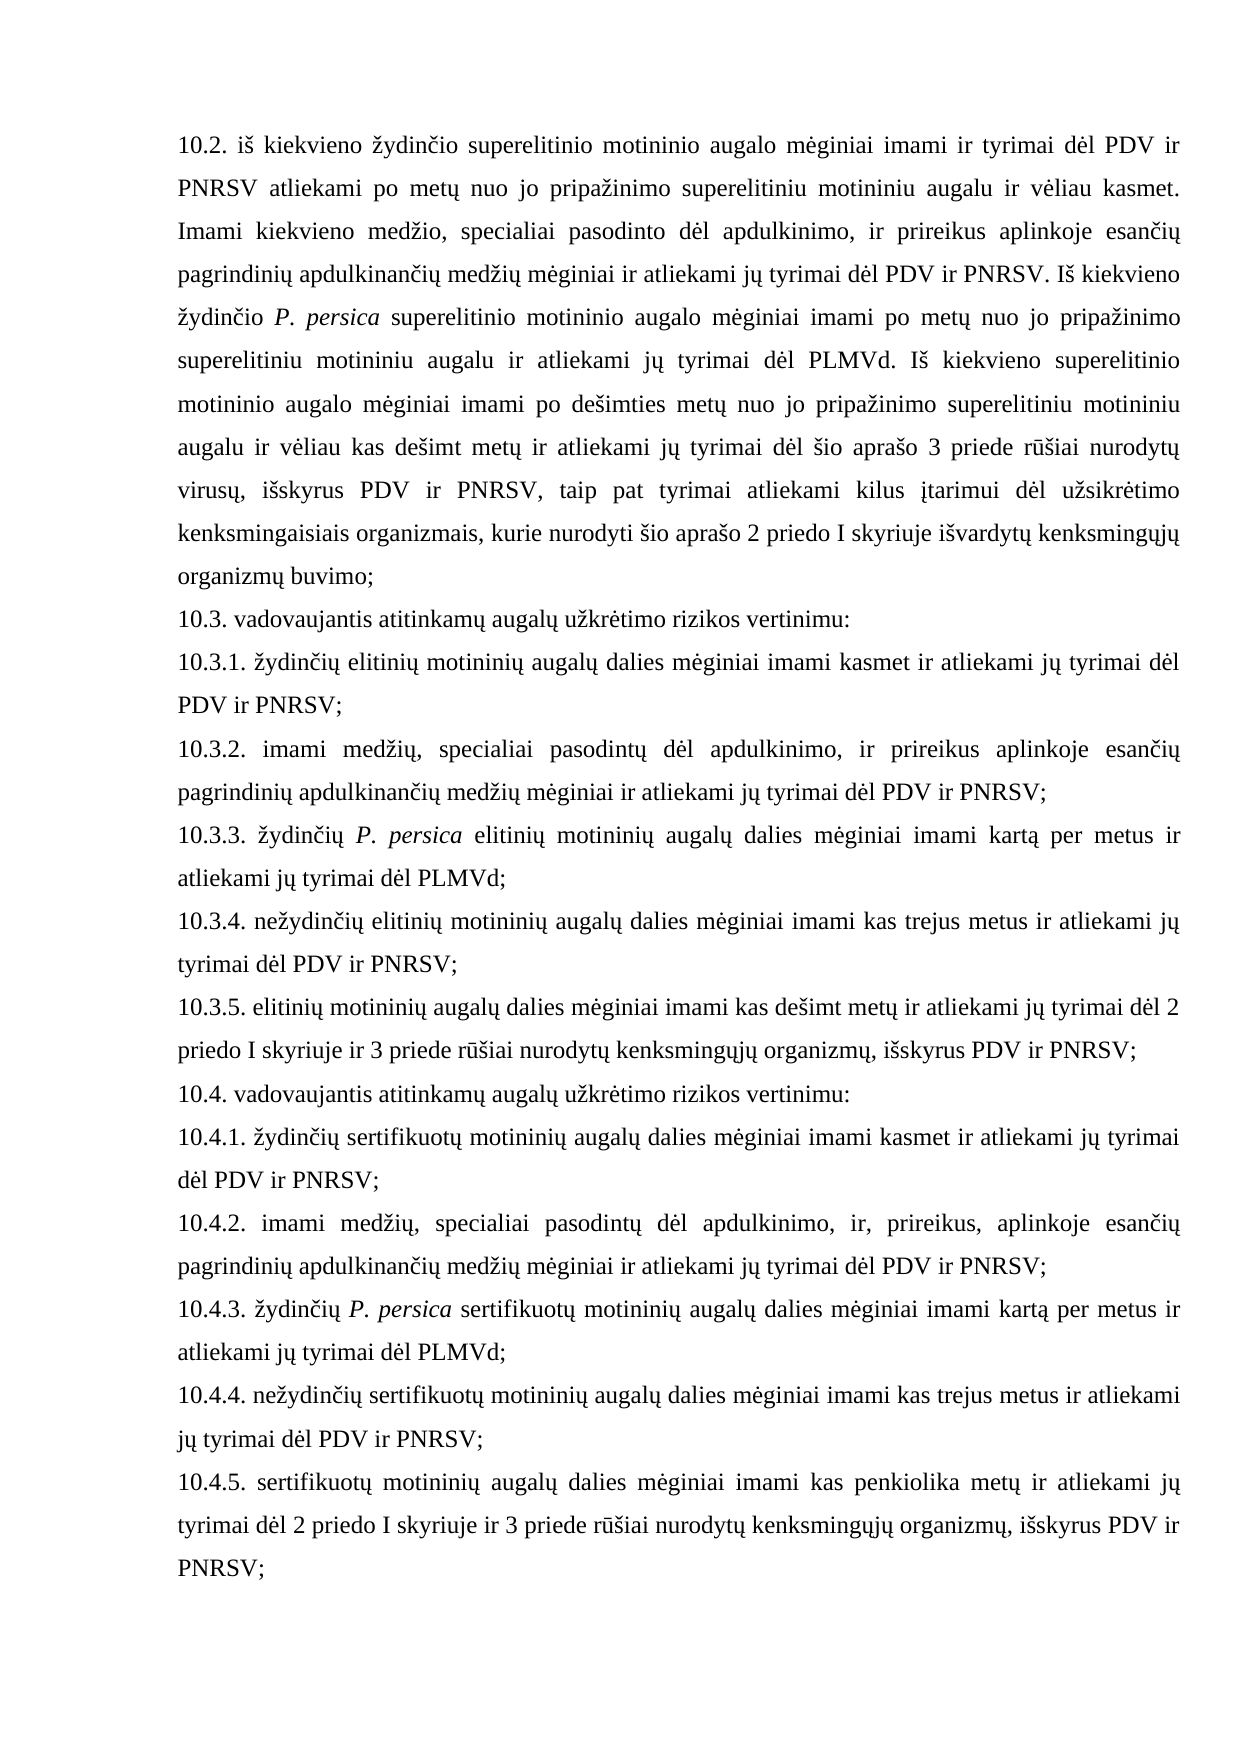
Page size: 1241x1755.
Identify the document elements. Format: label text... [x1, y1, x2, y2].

text 10.4.5. sertifikuotų motininių augalų dalies mėginiai imami kas penkiolika metų ir atliekami jų tyrimai dėl 2 priedo I skyriuje ir 3 priede rūšiai nurodytų kenksmingųjų organizmų, išskyrus PDV ir PNRSV; [177, 1467, 1181, 1582]
text 10.3.1. žydinčių elitinių motininių augalų dalies mėginiai imami kasmet ir atliekami jų tyrimai dėl PDV ir PNRSV; [177, 647, 1181, 719]
text 10.4.2. imami medžių, specialiai pasodintų dėl apdulkinimo, ir, prireikus, aplinkoje esančių pagrindinių apdulkinančių medžių mėginiai ir atliekami jų tyrimai dėl PDV ir PNRSV; [177, 1208, 1181, 1280]
text 10.4.1. žydinčių sertifikuotų motininių augalų dalies mėginiai imami kasmet ir atliekami jų tyrimai dėl PDV ir PNRSV; [177, 1122, 1181, 1194]
text 10.4.4. nežydinčių sertifikuotų motininių augalų dalies mėginiai imami kas trejus metus ir atliekami jų tyrimai dėl PDV ir PNRSV; [177, 1381, 1181, 1452]
text 10.4.3. žydinčių P. persica sertifikuotų motininių augalų dalies mėginiai imami kartą per metus ir atliekami jų tyrimai dėl PLMVd; [177, 1294, 1181, 1366]
text 10.3.5. elitinių motininių augalų dalies mėginiai imami kas dešimt metų ir atliekami jų tyrimai dėl 2 priedo I skyriuje ir 3 priede rūšiai nurodytų kenksmingųjų organizmų, išskyrus PDV ir PNRSV; [177, 992, 1181, 1064]
text 10.3.2. imami medžių, specialiai pasodintų dėl apdulkinimo, ir prireikus aplinkoje esančių pagrindinių apdulkinančių medžių mėginiai ir atliekami jų tyrimai dėl PDV ir PNRSV; [177, 734, 1181, 806]
text 10.3. vadovaujantis atitinkamų augalų užkrėtimo rizikos vertinimu: [177, 604, 1181, 633]
text 10.3.3. žydinčių P. persica elitinių motininių augalų dalies mėginiai imami kartą per metus ir atliekami jų tyrimai dėl PLMVd; [177, 820, 1181, 892]
text 10.4. vadovaujantis atitinkamų augalų užkrėtimo rizikos vertinimu: [177, 1079, 1181, 1107]
text 10.3.4. nežydinčių elitinių motininių augalų dalies mėginiai imami kas trejus metus ir atliekami jų tyrimai dėl PDV ir PNRSV; [177, 906, 1181, 978]
text 10.2. iš kiekvieno žydinčio superelitinio motininio augalo mėginiai imami ir tyrimai dėl PDV ir PNRSV atliekami po metų nuo jo pripažinimo superelitiniu motininiu augalu ir vėliau kasmet. Imami kiekvieno medžio, specialiai pasodinto dėl apdulkinimo, ir prireikus aplinkoje esančių pagrindinių apdulkinančių medžių mėginiai ir atliekami jų tyrimai dėl PDV ir PNRSV. Iš kiekvieno žydinčio P. persica superelitinio motininio augalo mėginiai imami po metų nuo jo pripažinimo superelitiniu motininiu augalu ir atliekami jų tyrimai dėl PLMVd. Iš kiekvieno superelitinio motininio augalo mėginiai imami po dešimties metų nuo jo pripažinimo superelitiniu motininiu augalu ir vėliau kas dešimt metų ir atliekami jų tyrimai dėl šio aprašo 3 priede rūšiai nurodytų virusų, išskyrus PDV ir PNRSV, taip pat tyrimai atliekami kilus įtarimui dėl užsikrėtimo kenksmingaisiais organizmais, kurie nurodyti šio aprašo 2 priedo I skyriuje išvardytų kenksmingųjų organizmų buvimo; [177, 130, 1181, 590]
